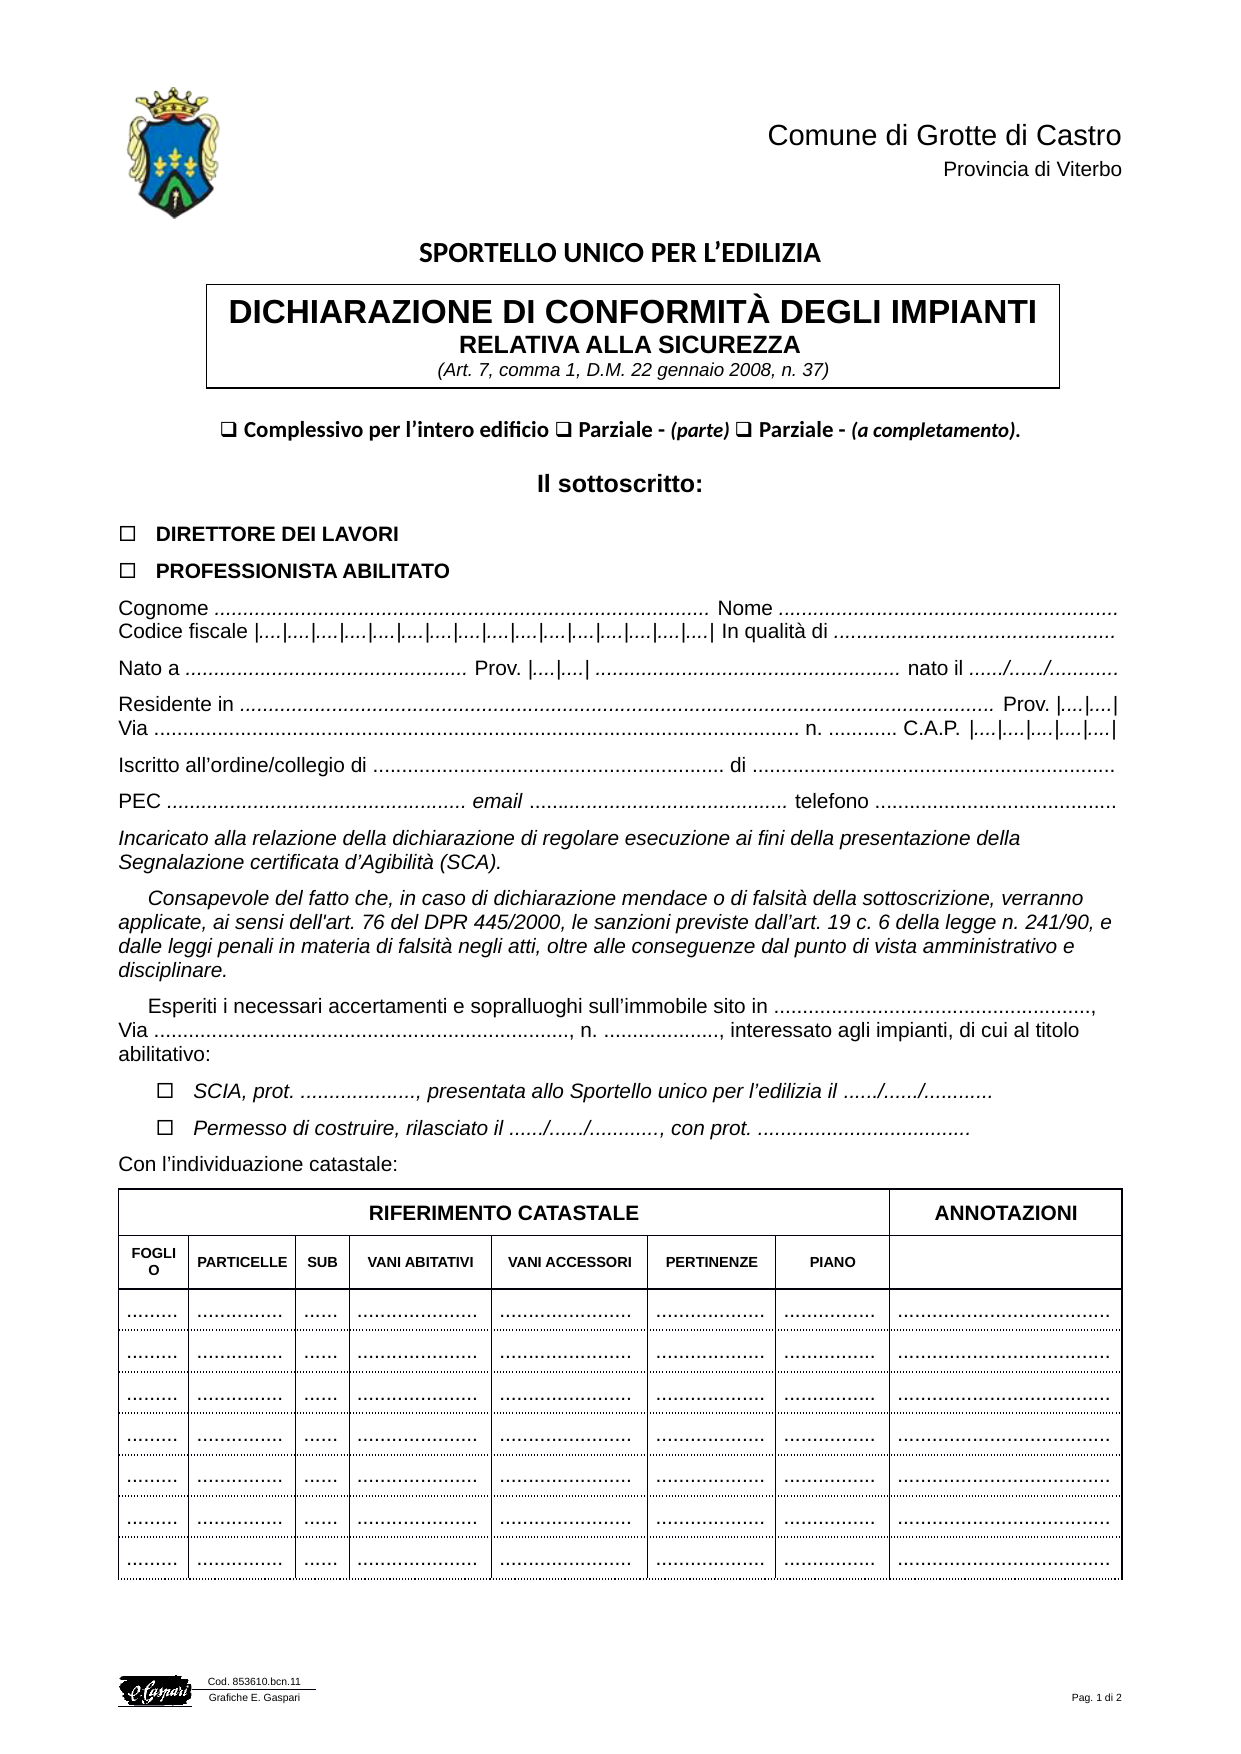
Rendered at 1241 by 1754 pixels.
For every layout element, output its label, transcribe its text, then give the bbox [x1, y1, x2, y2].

table_cell ....................... [492, 1536, 647, 1577]
table_cell ...... [296, 1536, 349, 1577]
text Con l’individuazione catastale: [118, 1152, 1122, 1176]
table_cell ..................................... [890, 1329, 1121, 1371]
table_cell ................ [776, 1329, 889, 1371]
table_cell ......... [119, 1371, 188, 1412]
table_cell ...... [296, 1412, 349, 1453]
table_cell FOGLIO [119, 1236, 188, 1288]
text Incaricato alla relazione della dichiarazione di regolare esecuzione ai fini della presentazione della Segnalazione certificata d’Agibilità (SCA). [118, 826, 1122, 873]
table_cell ............... [189, 1329, 295, 1371]
text  Complessivo per l’intero edificio  Parziale - (parte)  Parziale - (a completamento). [118, 416, 1122, 443]
table_cell ......... [119, 1536, 188, 1577]
table_cell ..................... [350, 1536, 491, 1577]
text Nato a ................................................. Prov. |....|....| ..................................................... nato il ....../....../............ [118, 656, 1122, 680]
text Comune di Grotte di Castro [224, 118, 1122, 152]
table_cell ......... [119, 1290, 188, 1329]
text Esperiti i necessari accertamenti e sopralluoghi sull’immobile sito in ......................................................., Via ........................................................................, n. ...................., interessato agli impianti, di cui al titolo abilitativo: [118, 994, 1122, 1066]
table_cell ...... [296, 1290, 349, 1329]
table_cell [890, 1236, 1121, 1288]
table_cell ................ [776, 1495, 889, 1536]
table_cell ..................... [350, 1371, 491, 1412]
table_cell ................ [776, 1290, 889, 1329]
table_cell ..................... [350, 1329, 491, 1371]
table_cell ..................... [350, 1454, 491, 1495]
table_cell ..................... [350, 1290, 491, 1329]
table_cell ..................................... [890, 1371, 1121, 1412]
table_cell SUB [296, 1236, 349, 1288]
table_cell ...... [296, 1371, 349, 1412]
table_cell ................... [648, 1454, 775, 1495]
table_cell ....................... [492, 1412, 647, 1453]
table_cell ............... [189, 1290, 295, 1329]
table_cell ............... [189, 1412, 295, 1453]
table_cell ..................................... [890, 1412, 1121, 1453]
table_cell ............... [189, 1454, 295, 1495]
table_cell ................ [776, 1454, 889, 1495]
list Permesso di costruire, rilasciato il ....../....../............, con prot. ..................................... [156, 1115, 1122, 1139]
table_cell ...... [296, 1329, 349, 1371]
table_cell ................ [776, 1412, 889, 1453]
table_cell ..................................... [890, 1536, 1121, 1577]
table_cell ................... [648, 1495, 775, 1536]
table_cell ..................... [350, 1495, 491, 1536]
list DIRETTORE DEI LAVORI [118, 522, 1122, 546]
picture [122, 87, 224, 219]
table_cell PARTICELLE [189, 1236, 295, 1288]
table_cell ......... [119, 1412, 188, 1453]
table_cell ............... [189, 1495, 295, 1536]
table_cell ................... [648, 1329, 775, 1371]
picture [118, 1674, 192, 1706]
text Residente in ................................................................................................................................... Prov. |....|....| Via ................................................................................................................ n. ............ C.A.P. |....|....|....|....|....| [118, 692, 1122, 740]
table_cell ................... [648, 1536, 775, 1577]
table_cell ....................... [492, 1329, 647, 1371]
text Il sottoscritto: [118, 468, 1122, 497]
table_cell ......... [119, 1329, 188, 1371]
table_cell ....................... [492, 1454, 647, 1495]
table_cell VANI ABITATIVI [350, 1236, 491, 1288]
text Iscritto all’ordine/collegio di ............................................................. di ............................................................... [118, 753, 1122, 777]
table_cell ......... [119, 1495, 188, 1536]
subtitle SPORTELLO UNICO PER L’EDILIZIA [118, 234, 1122, 270]
table_cell VANI ACCESSORI [492, 1236, 647, 1288]
table_cell ...... [296, 1454, 349, 1495]
table_cell ..................................... [890, 1454, 1121, 1495]
text Provincia di Viterbo [224, 157, 1122, 181]
list SCIA, prot. ...................., presentata allo Sportello unico per l’edilizia il ....../....../............ [156, 1079, 1122, 1103]
table_cell ..................................... [890, 1290, 1121, 1329]
table_cell ......... [119, 1454, 188, 1495]
text Consapevole del fatto che, in caso di dichiarazione mendace o di falsità della sottoscrizione, verranno applicate, ai sensi dell'art. 76 del DPR 445/2000, le sanzioni previste dall’art. 19 c. 6 della legge n. 241/90, e dalle leggi penali in materia di falsità negli atti, oltre alle conseguenze dal punto di vista amministrativo e disciplinare. [118, 886, 1122, 982]
table_cell ....................... [492, 1290, 647, 1329]
list PROFESSIONISTA ABILITATO [118, 559, 1122, 583]
table_cell ....................... [492, 1371, 647, 1412]
table_cell ..................... [350, 1412, 491, 1453]
table_header ANNOTAZIONI [890, 1190, 1121, 1235]
table_cell ...... [296, 1495, 349, 1536]
table_cell ............... [189, 1536, 295, 1577]
text Cognome ...................................................................................... Nome ........................................................... Codice fiscale |....|....|....|....|....|....|....|....|....|....|....|....|....|....|....|....| In qualità di ................................................. [118, 595, 1122, 643]
table_cell ................... [648, 1371, 775, 1412]
table_cell ............... [189, 1371, 295, 1412]
table_cell ................ [776, 1536, 889, 1577]
table_cell PIANO [776, 1236, 889, 1288]
text PEC .................................................... email ............................................. telefono .......................................... [118, 789, 1122, 813]
table_cell ..................................... [890, 1495, 1121, 1536]
table_cell ................... [648, 1290, 775, 1329]
table_header RIFERIMENTO CATASTALE [119, 1190, 889, 1235]
table_cell ................... [648, 1412, 775, 1453]
table_cell PERTINENZE [648, 1236, 775, 1288]
table_cell ....................... [492, 1495, 647, 1536]
table_cell ................ [776, 1371, 889, 1412]
